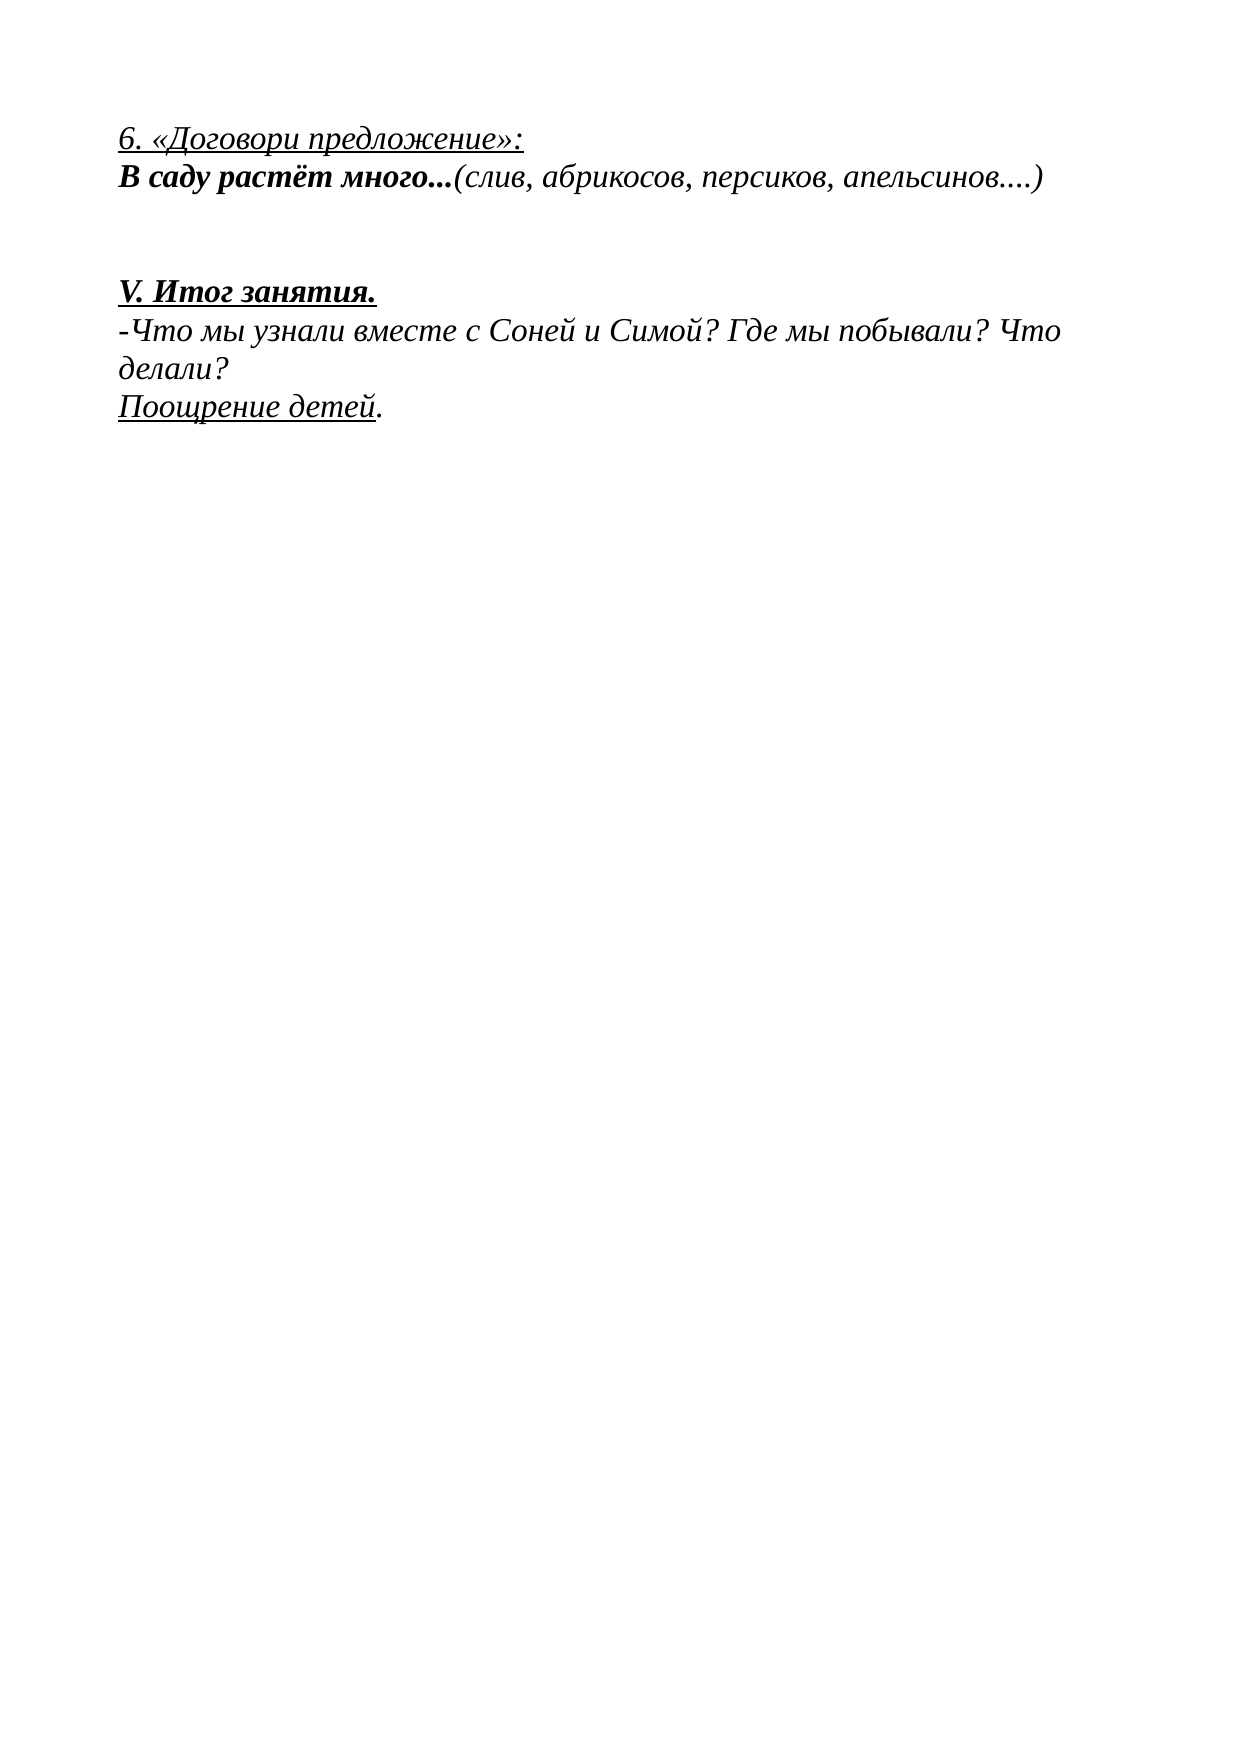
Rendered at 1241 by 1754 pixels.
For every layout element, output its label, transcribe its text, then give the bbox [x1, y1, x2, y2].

text В саду растёт много...(слив, абрикосов, персиков, апельсинов....) [118, 156, 1122, 195]
text -Что мы узнали вместе с Соней и Симой? Где мы побывали? Что делали? [118, 310, 1122, 386]
text Поощрение детей. [118, 386, 1122, 425]
text V. Итог занятия. [118, 271, 1122, 310]
text 6. «Договори предложение»: [118, 118, 1122, 156]
